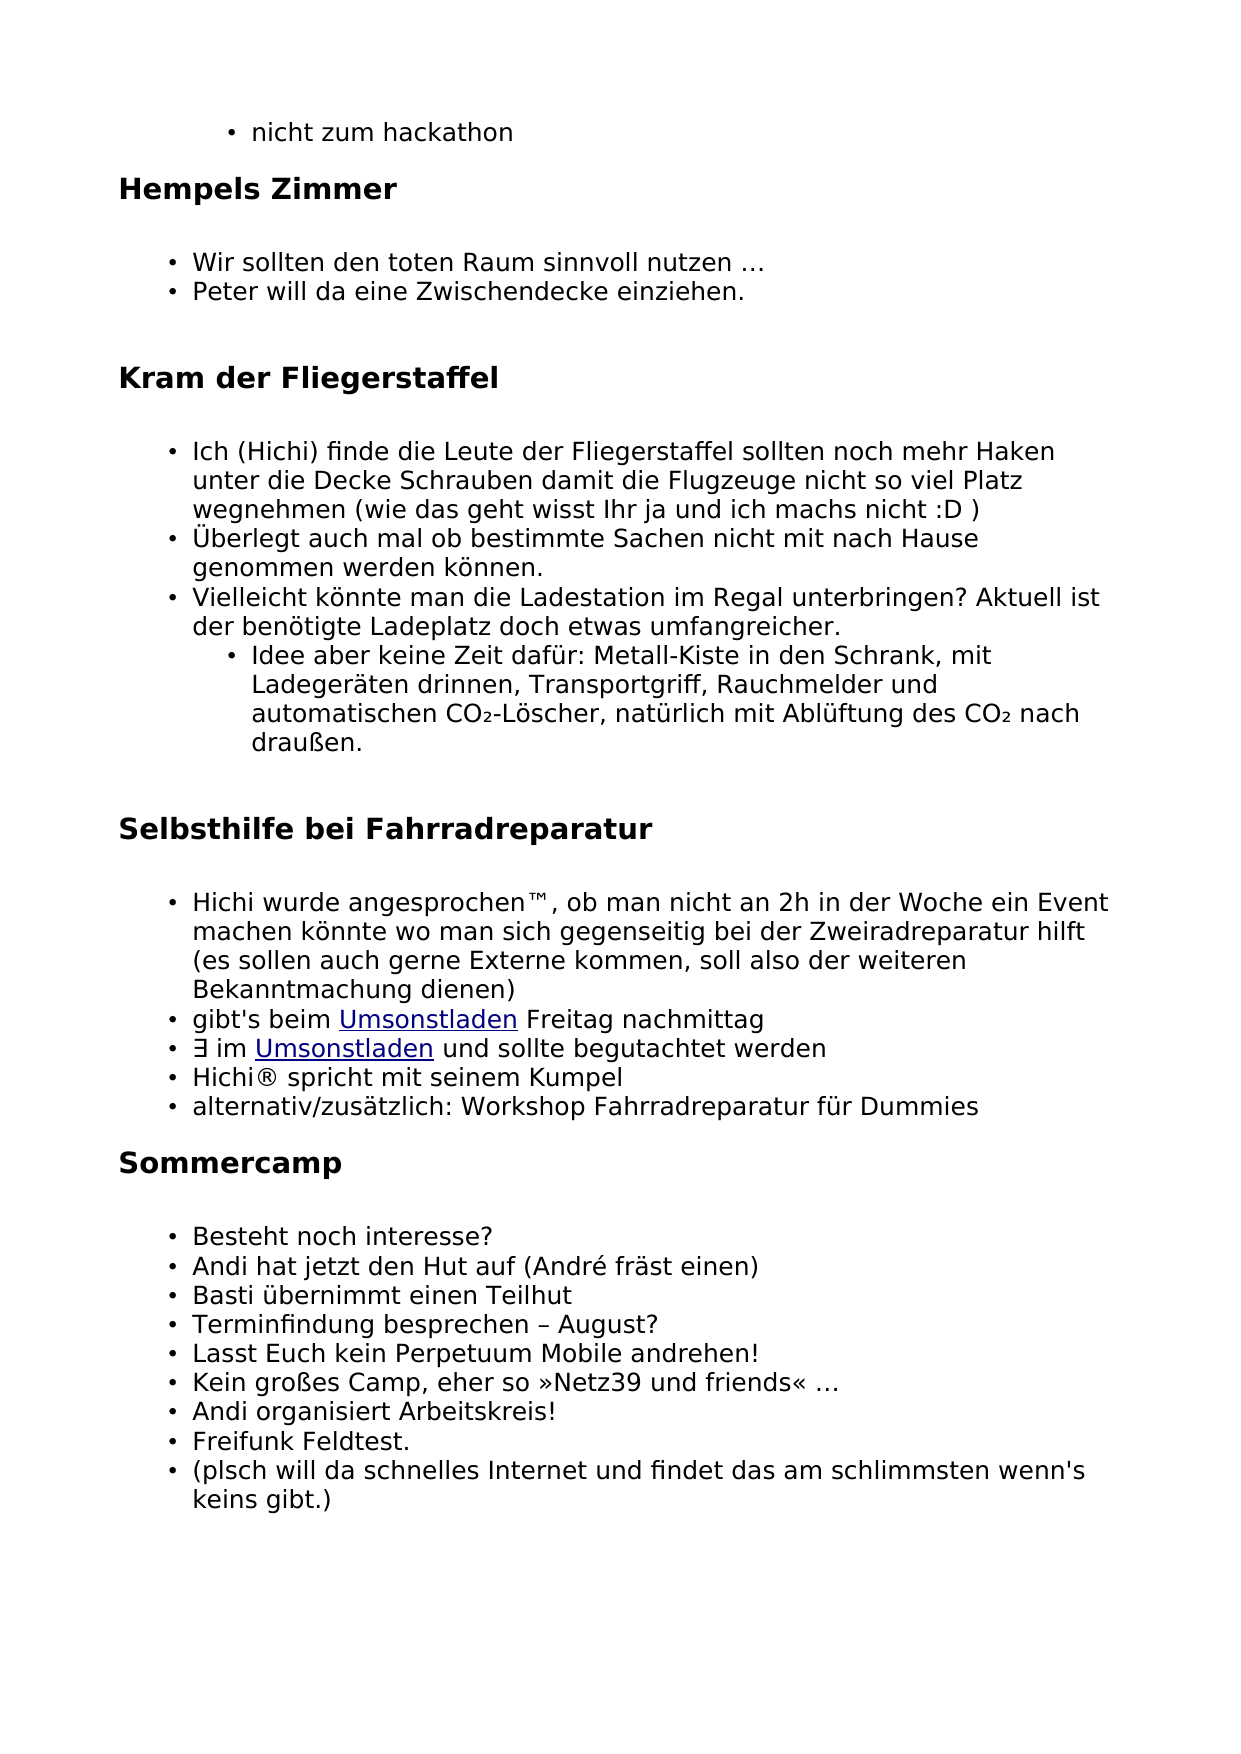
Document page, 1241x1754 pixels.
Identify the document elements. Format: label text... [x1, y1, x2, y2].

subtitle Hempels Zimmer [118, 172, 1122, 206]
list Basti übernimmt einen Teilhut [177, 1281, 1122, 1310]
list Idee aber keine Zeit dafür: Metall-Kiste in den Schrank, mit Ladegeräten drinnen, Transportgriff, Rauchmelder und automatischen CO₂-Löscher, natürlich mit Ablüftung des CO₂ nach draußen. [236, 641, 1122, 758]
list ∃ im Umsonstladen und sollte begutachtet werden [177, 1034, 1122, 1063]
subtitle Kram der Fliegerstaffel [118, 361, 1122, 395]
list Peter will da eine Zwischendecke einziehen. [177, 277, 1122, 307]
list Terminfindung besprechen – August? [177, 1310, 1122, 1339]
list Ich (Hichi) finde die Leute der Fliegerstaffel sollten noch mehr Haken unter die Decke Schrauben damit die Flugzeuge nicht so viel Platz wegnehmen (wie das geht wisst Ihr ja und ich machs nicht :D ) [177, 437, 1122, 524]
list Hichi® spricht mit seinem Kumpel [177, 1063, 1122, 1092]
list Andi organisiert Arbeitskreis! [177, 1397, 1122, 1427]
list alternativ/zusätzlich: Workshop Fahrradreparatur für Dummies [177, 1092, 1122, 1122]
list (plsch will da schnelles Internet und findet das am schlimmsten wenn's keins gibt.) [177, 1456, 1122, 1514]
list Andi hat jetzt den Hut auf (André fräst einen) [177, 1252, 1122, 1281]
list Überlegt auch mal ob bestimmte Sachen nicht mit nach Hause genommen werden können. [177, 524, 1122, 583]
subtitle Selbsthilfe bei Fahrradreparatur [118, 812, 1122, 846]
list gibt's beim Umsonstladen Freitag nachmittag [177, 1005, 1122, 1034]
list Freifunk Feldtest. [177, 1427, 1122, 1456]
list Vielleicht könnte man die Ladestation im Regal unterbringen? Aktuell ist der benötigte Ladeplatz doch etwas umfangreicher. [177, 583, 1122, 641]
list Besteht noch interesse? [177, 1222, 1122, 1252]
subtitle Sommercamp [118, 1147, 1122, 1181]
list Kein großes Camp, eher so »Netz39 und friends« … [177, 1368, 1122, 1397]
list nicht zum hackathon [236, 118, 1122, 147]
list Wir sollten den toten Raum sinnvoll nutzen … [177, 248, 1122, 277]
list Lasst Euch kein Perpetuum Mobile andrehen! [177, 1339, 1122, 1368]
list Hichi wurde angesprochen™, ob man nicht an 2h in der Woche ein Event machen könnte wo man sich gegenseitig bei der Zweiradreparatur hilft (es sollen auch gerne Externe kommen, soll also der weiteren Bekanntmachung dienen) [177, 888, 1122, 1005]
